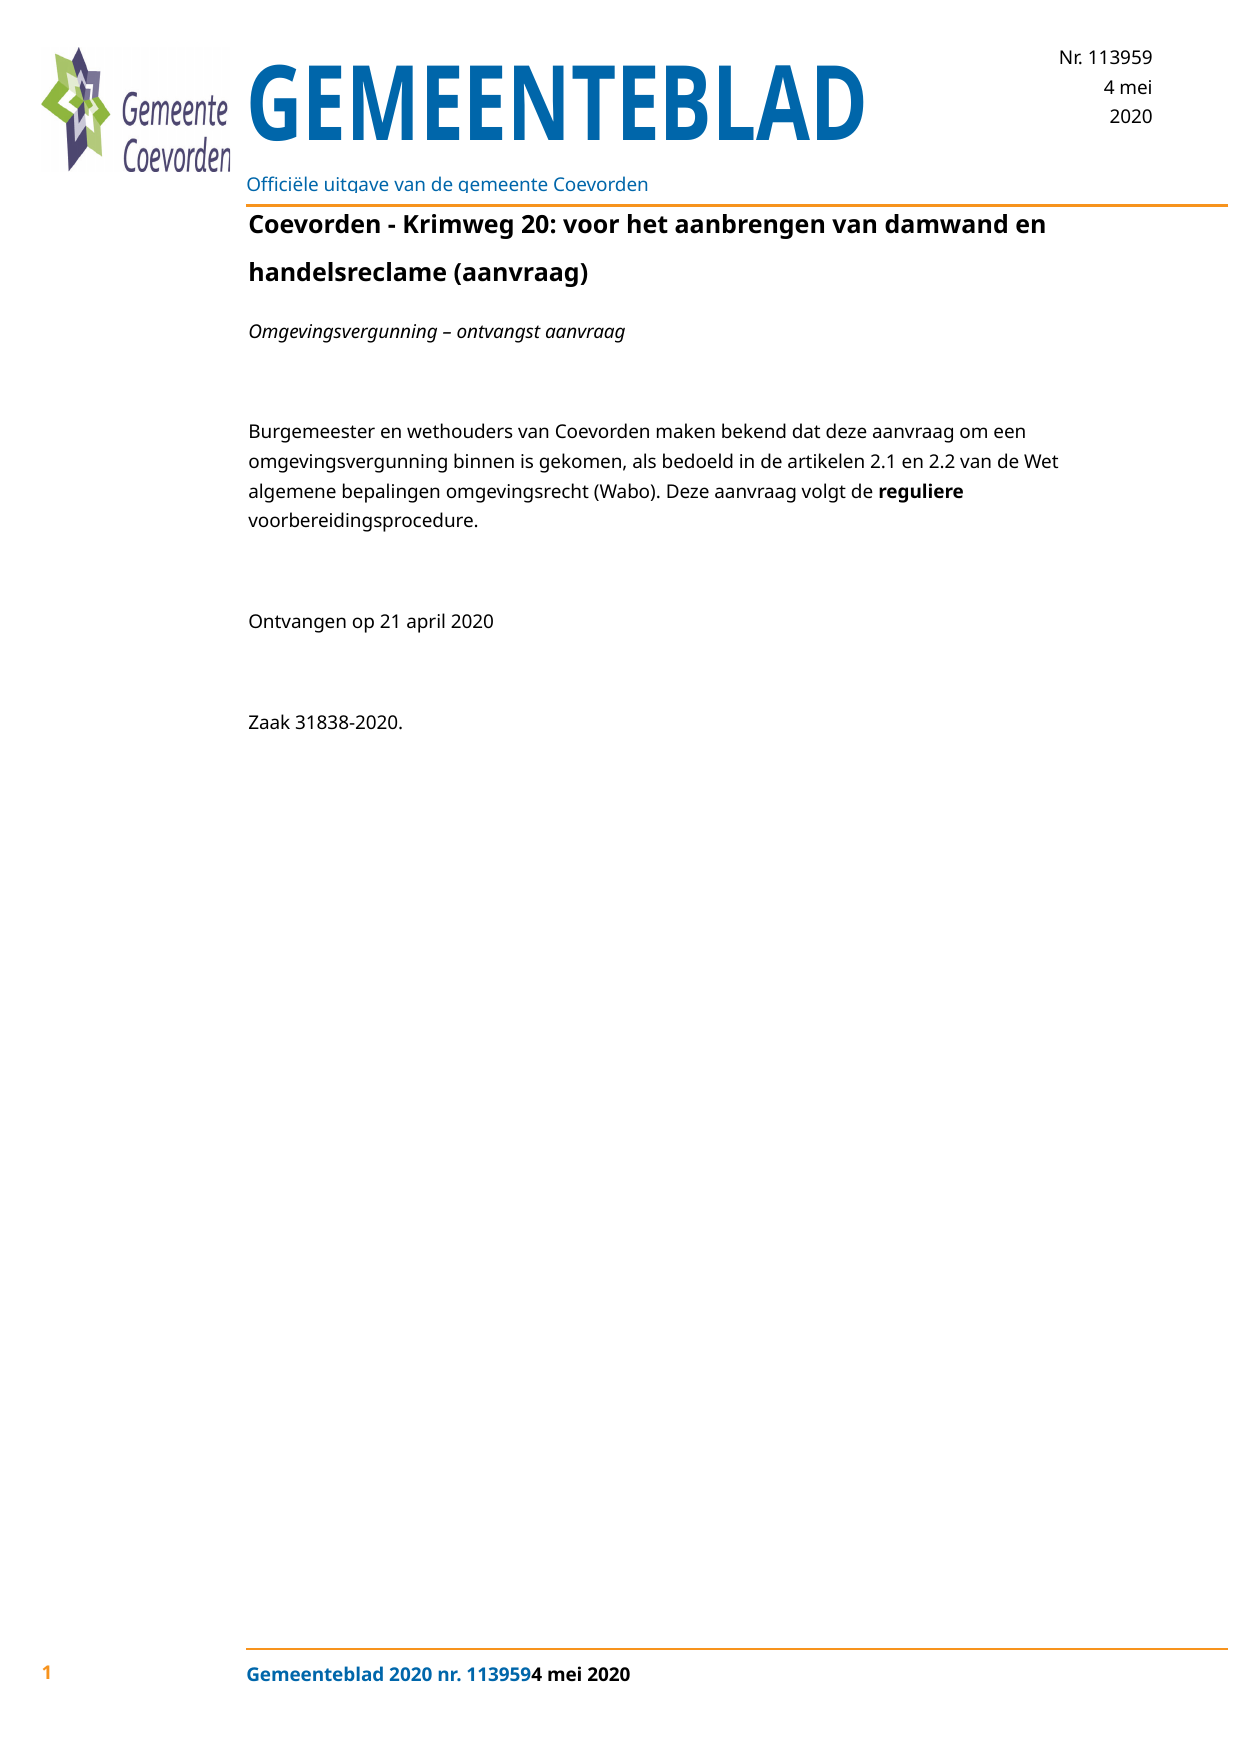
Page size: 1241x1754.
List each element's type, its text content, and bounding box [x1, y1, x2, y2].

picture [41, 47, 231, 172]
text Omgevingsvergunning – ontvangst aanvraag [248, 318, 1152, 344]
text Coevorden - Krimweg 20: voor het aanbrengen van damwand en handelsreclame (aanvraag) [248, 207, 1152, 288]
text Ontvangen op 21 april 2020 [248, 608, 1152, 634]
text Burgemeester en wethouders van Coevorden maken bekend dat deze aanvraag om een omgevingsvergunning binnen is gekomen, als bedoeld in de artikelen 2.1 en 2.2 van de Wet algemene bepalingen omgevingsrecht (Wabo). Deze aanvraag volgt de reguliere voorbereidingsprocedure. [248, 419, 1152, 533]
text Zaak 31838-2020. [248, 709, 1152, 735]
